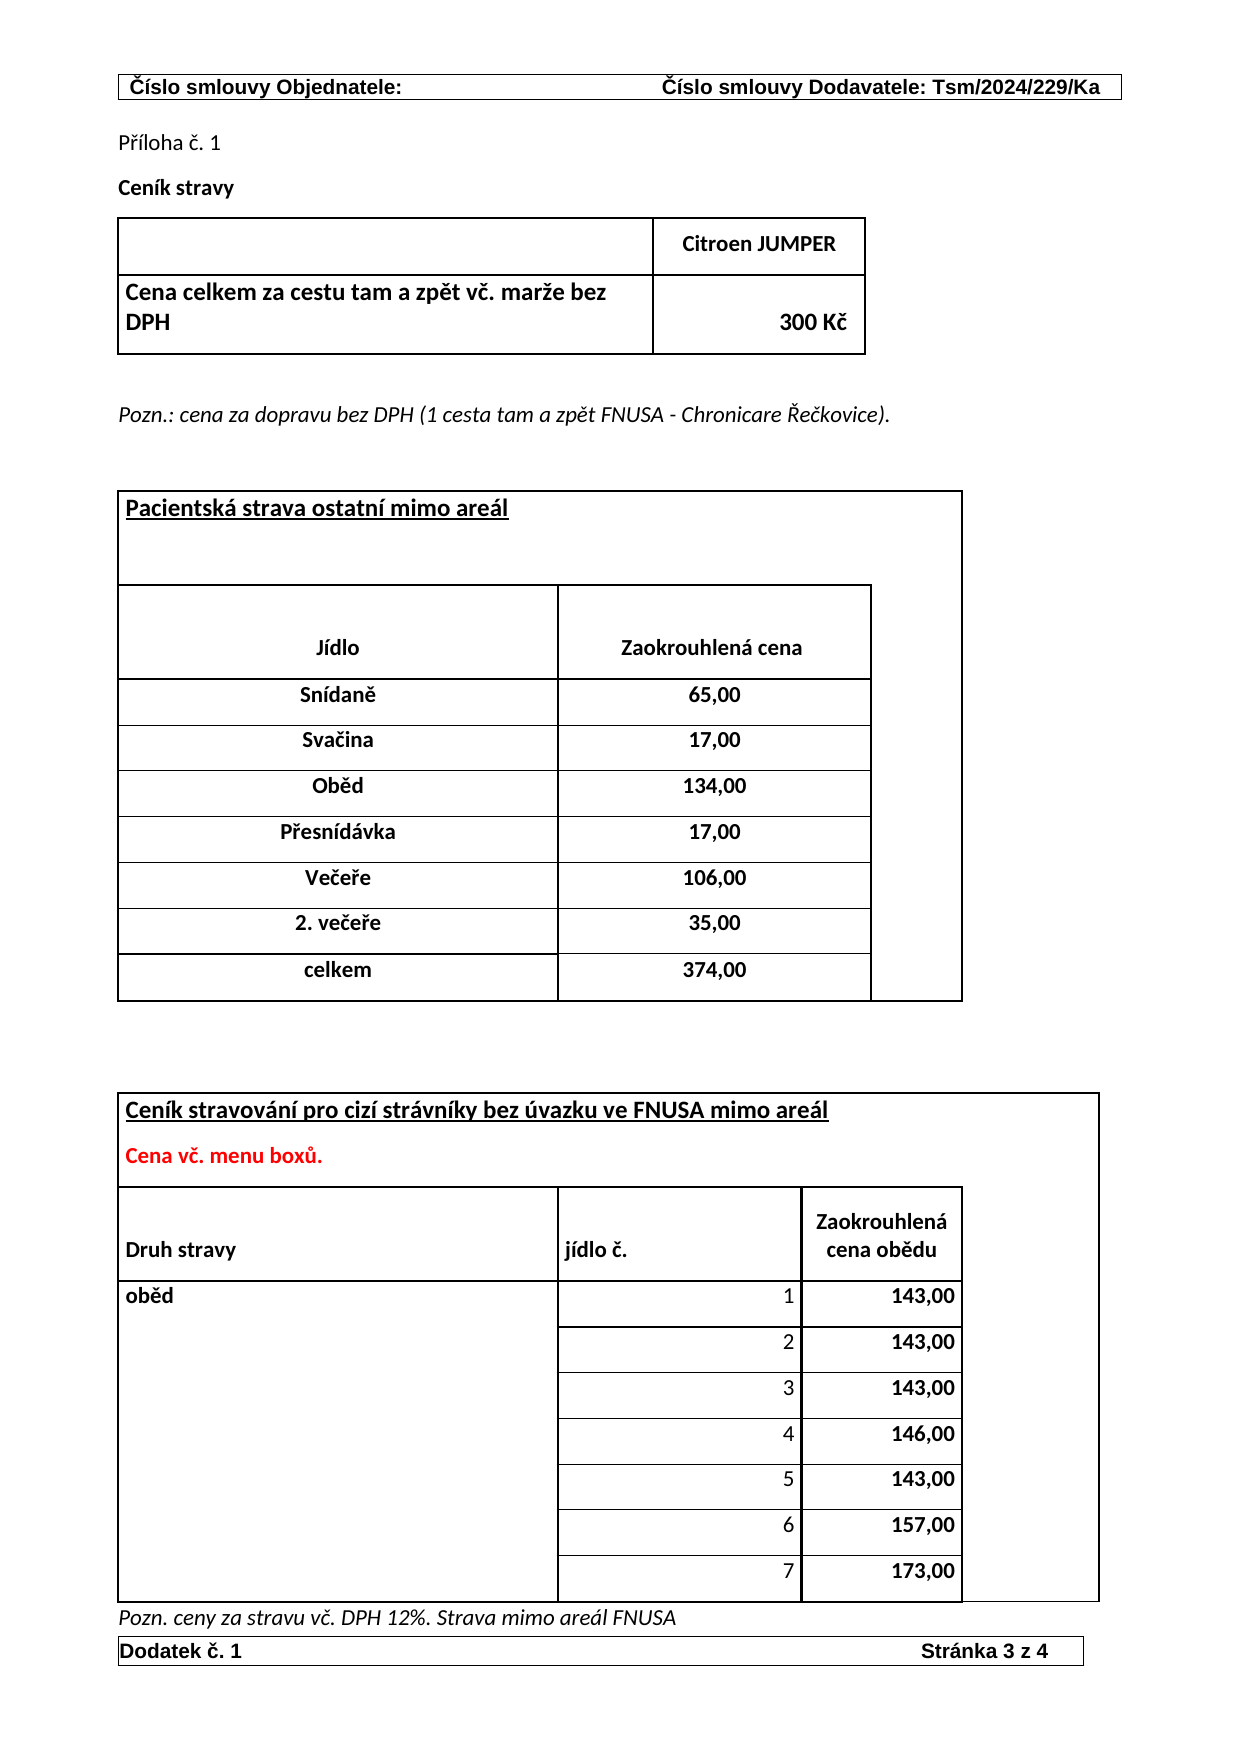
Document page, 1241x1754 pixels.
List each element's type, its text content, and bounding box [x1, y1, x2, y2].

table_cell [963, 1555, 1098, 1601]
table_cell [119, 1326, 557, 1372]
table_cell [872, 584, 961, 631]
table_cell [963, 1372, 1098, 1418]
table_cell Zaokrouhlená cena [559, 586, 870, 678]
table_cell [963, 1464, 1098, 1509]
table_cell [119, 1555, 557, 1601]
table_cell [119, 1509, 557, 1555]
table_cell [119, 1188, 557, 1233]
table_cell [963, 1186, 1098, 1233]
table_cell Zaokrouhlená cena obědu [803, 1188, 961, 1279]
table_cell [872, 953, 961, 1000]
table_cell Oběd [119, 771, 557, 816]
text Ceník stravy [118, 173, 1122, 201]
table_cell 1 [559, 1282, 800, 1326]
table_cell [963, 1509, 1098, 1555]
table_cell Jídlo [119, 631, 557, 678]
table_header [118, 445, 558, 490]
table_cell 143,00 [803, 1373, 961, 1418]
table_cell [872, 908, 961, 953]
table_cell Svačina [119, 726, 557, 770]
table_header [558, 445, 871, 490]
table_cell [962, 1094, 1098, 1141]
table_cell 300 Kč [654, 276, 864, 353]
table_cell [963, 1233, 1098, 1279]
table_header [871, 445, 962, 490]
table_cell [558, 1141, 801, 1186]
table_cell 2 [559, 1328, 800, 1372]
table_cell 146,00 [803, 1419, 961, 1463]
table_cell [963, 1326, 1098, 1372]
table_cell 157,00 [803, 1510, 961, 1555]
table_cell [872, 631, 961, 678]
table_cell oběd [119, 1282, 557, 1326]
table_cell [872, 816, 961, 862]
table_cell [872, 678, 961, 724]
table_cell 35,00 [559, 909, 870, 953]
table_cell [871, 540, 961, 584]
table_cell celkem [119, 955, 557, 1000]
table_cell [558, 492, 871, 539]
table_cell 143,00 [803, 1282, 961, 1326]
table_header [119, 219, 652, 273]
table_cell 2. večeře [119, 909, 557, 953]
table_cell jídlo č. [559, 1233, 800, 1279]
table_cell 143,00 [803, 1465, 961, 1509]
table_cell Přesnídávka [119, 817, 557, 862]
table_cell Pacientská strava ostatní mimo areál [119, 492, 558, 539]
table_cell [962, 1141, 1098, 1186]
text Pozn. ceny za stravu vč. DPH 12%. Strava mimo areál FNUSA [118, 1603, 1122, 1631]
table_cell Večeře [119, 863, 557, 907]
table_cell [559, 1188, 800, 1233]
table_cell 3 [559, 1373, 800, 1418]
table_header Citroen JUMPER [654, 219, 864, 273]
table_cell [119, 1418, 557, 1463]
text Pozn.: cena za dopravu bez DPH (1 cesta tam a zpět FNUSA - Chronicare Řečkovice). [118, 400, 1122, 428]
table_cell [558, 540, 871, 584]
table_header [118, 1047, 558, 1092]
table_cell 374,00 [559, 954, 870, 1000]
text Příloha č. 1 [118, 128, 1122, 156]
table_cell [872, 725, 961, 770]
table_cell [801, 1141, 962, 1186]
table_header [801, 1047, 962, 1092]
table_cell Cena vč. menu boxů. [119, 1141, 558, 1186]
table_cell [963, 1418, 1098, 1463]
table_cell Ceník stravování pro cizí strávníky bez úvazku ve FNUSA mimo areál [119, 1094, 962, 1141]
table_cell 17,00 [559, 817, 870, 862]
table_cell [119, 540, 558, 584]
table_cell Cena celkem za cestu tam a zpět vč. marže bez DPH [119, 276, 652, 353]
table_cell 143,00 [803, 1328, 961, 1372]
table_header [558, 1047, 801, 1092]
table_cell 6 [559, 1510, 800, 1555]
table_header [962, 1047, 1099, 1092]
table_cell 5 [559, 1465, 800, 1509]
table_cell Druh stravy [119, 1233, 557, 1279]
table_cell [871, 492, 961, 539]
table_cell 17,00 [559, 726, 870, 770]
table_cell Snídaně [119, 680, 557, 724]
table_cell 65,00 [559, 680, 870, 724]
table_cell [119, 1464, 557, 1509]
table_cell [872, 770, 961, 816]
table_cell 106,00 [559, 863, 870, 907]
table_cell [119, 1372, 557, 1418]
table_cell [963, 1280, 1098, 1326]
table_cell 134,00 [559, 771, 870, 816]
table_cell [872, 862, 961, 907]
table_cell [119, 586, 557, 631]
table_cell 7 [559, 1556, 800, 1601]
table_cell 4 [559, 1419, 800, 1463]
table_cell 173,00 [803, 1556, 961, 1601]
